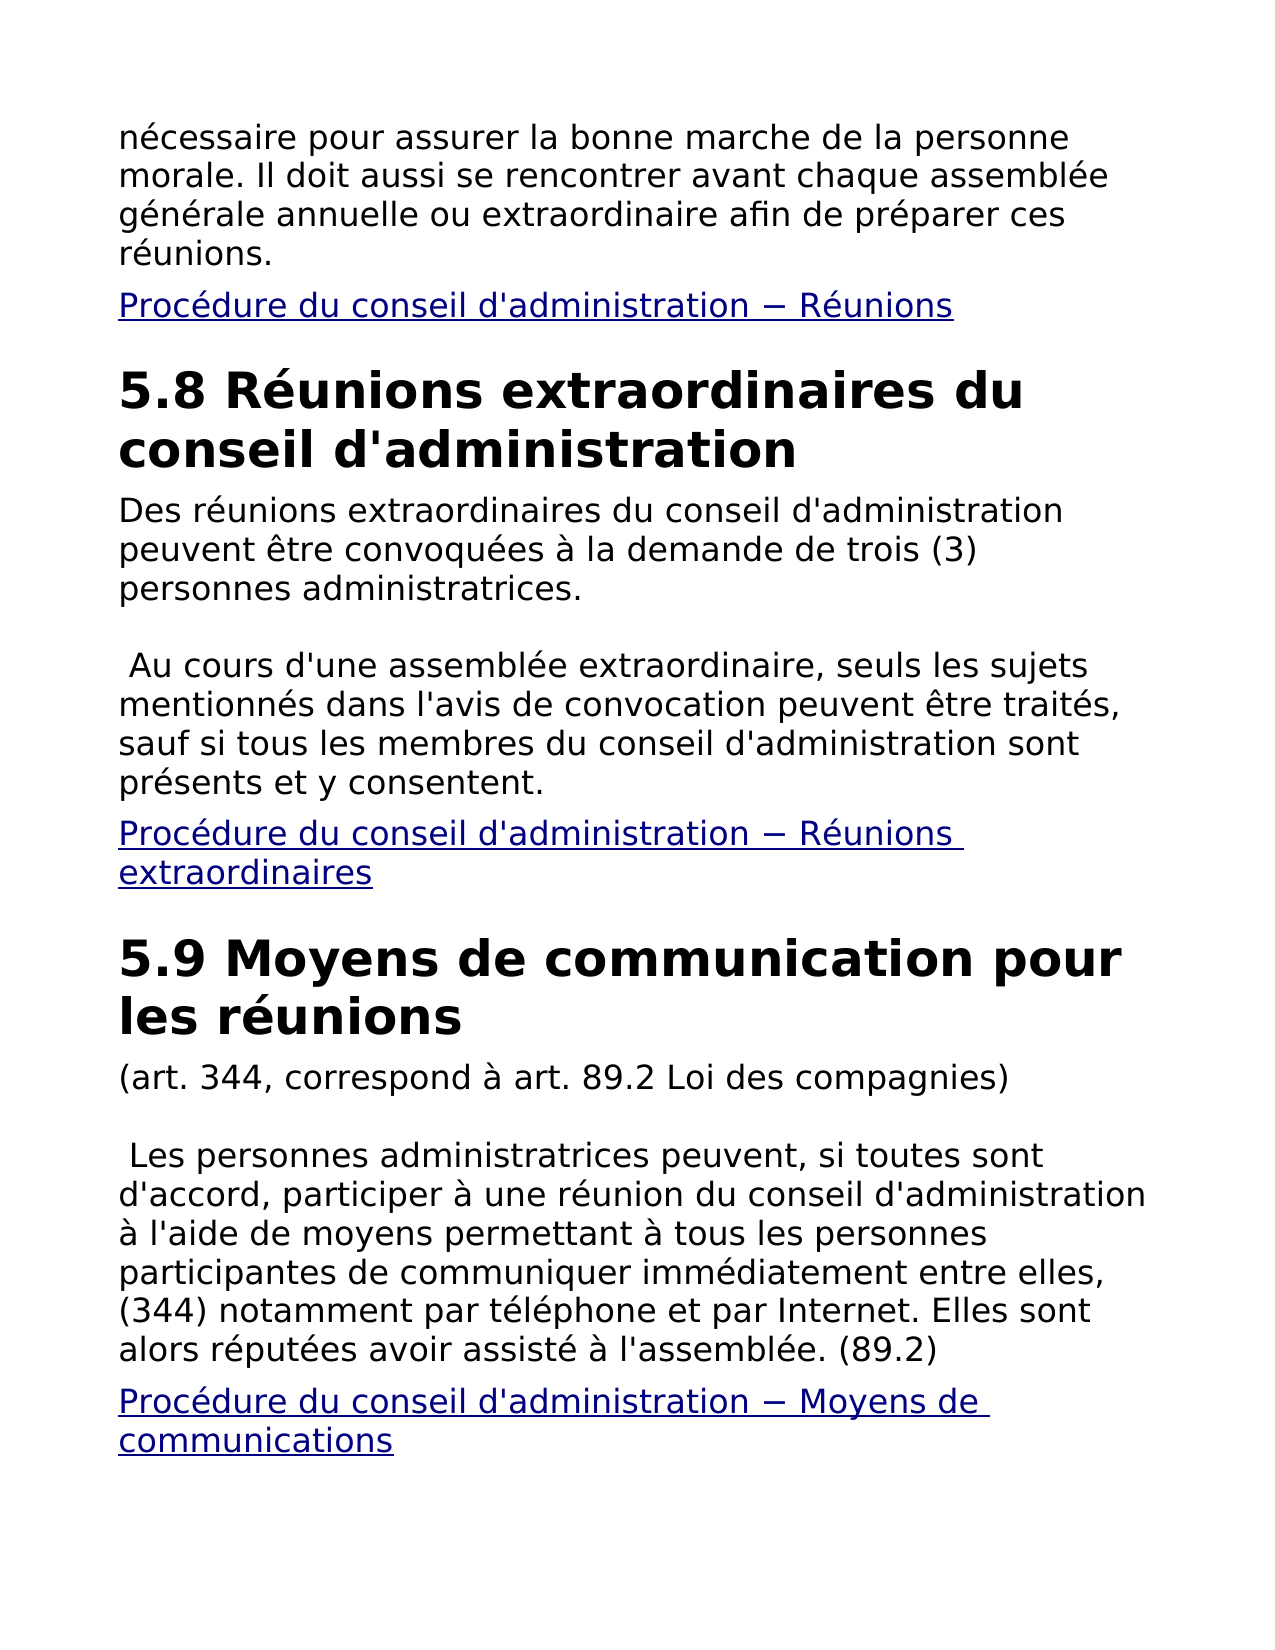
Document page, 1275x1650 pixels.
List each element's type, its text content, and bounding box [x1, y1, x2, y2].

text Procédure du conseil d'administration − Moyens de communications [118, 1382, 1157, 1460]
text Procédure du conseil d'administration − Réunions extraordinaires [118, 815, 1157, 892]
text (art. 344, correspond à art. 89.2 Loi des compagnies) Les personnes administratrices peuvent, si toutes sont d'accord, participer à une réunion du conseil d'administration à l'aide de moyens permettant à tous les personnes participantes de communiquer immédiatement entre elles, (344) notamment par téléphone et par Internet. Elles sont alors réputées avoir assisté à l'assemblée. (89.2) [118, 1059, 1157, 1370]
text Des réunions extraordinaires du conseil d'administration peuvent être convoquées à la demande de trois (3) personnes administratrices. Au cours d'une assemblée extraordinaire, seuls les sujets mentionnés dans l'avis de convocation peuvent être traités, sauf si tous les membres du conseil d'administration sont présents et y consentent. [118, 491, 1157, 802]
subtitle 5.9 Moyens de communication pour les réunions [118, 930, 1157, 1046]
subtitle 5.8 Réunions extraordinaires du conseil d'administration [118, 362, 1157, 479]
text nécessaire pour assurer la bonne marche de la personne morale. Il doit aussi se rencontrer avant chaque assemblée générale annuelle ou extraordinaire afin de préparer ces réunions. [118, 118, 1157, 273]
text Procédure du conseil d'administration − Réunions [118, 286, 1157, 325]
